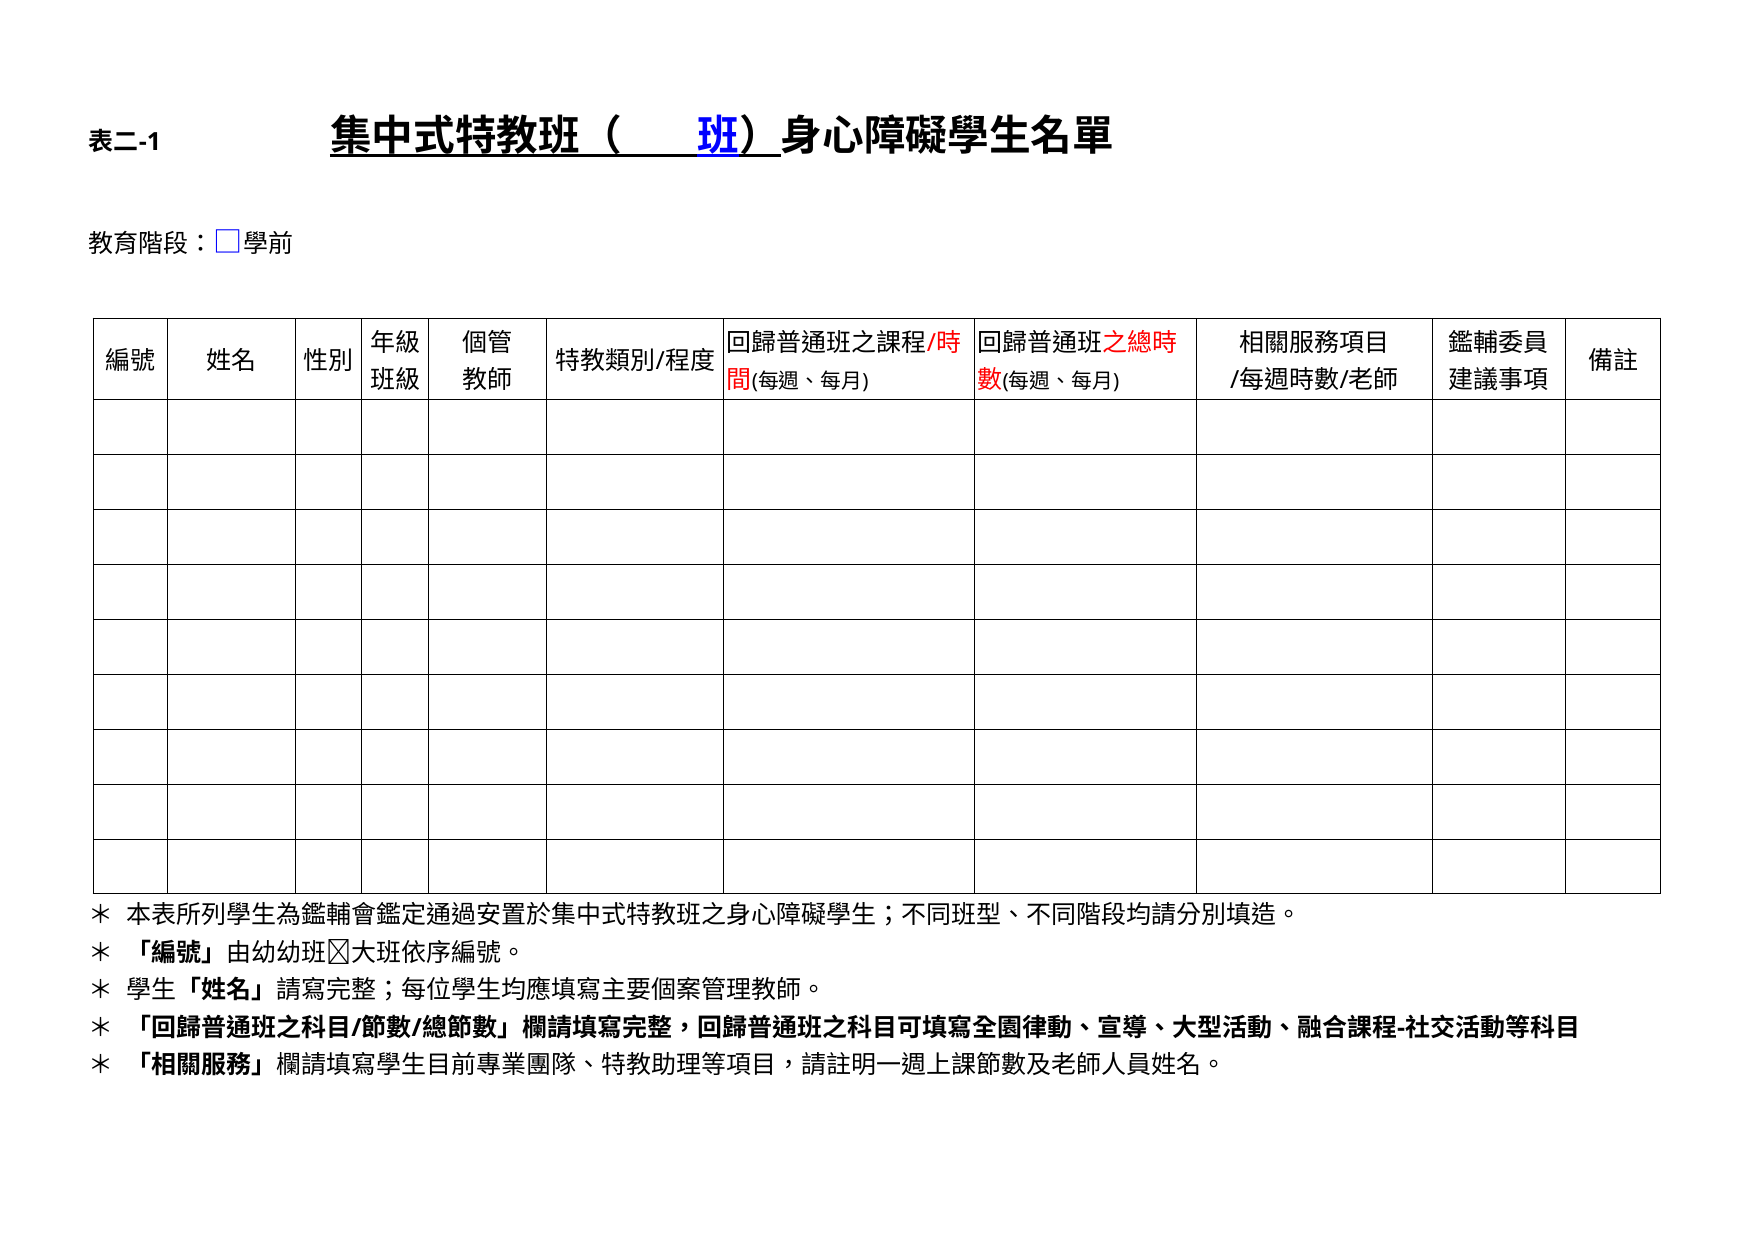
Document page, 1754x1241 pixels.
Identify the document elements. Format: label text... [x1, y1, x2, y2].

table_cell [1566, 785, 1660, 838]
table_cell [1433, 840, 1565, 893]
table_cell [975, 730, 1196, 783]
table_cell [168, 510, 295, 564]
table_cell [547, 565, 723, 619]
table_cell [362, 730, 428, 783]
table_cell [362, 400, 428, 454]
table_cell [429, 840, 546, 893]
table_cell [429, 455, 546, 509]
table_cell [94, 675, 167, 729]
table_cell [1566, 675, 1660, 729]
table_cell [1197, 510, 1432, 564]
table_cell [1566, 840, 1660, 893]
table_cell [547, 730, 723, 783]
table_cell [296, 730, 361, 783]
table_cell [975, 455, 1196, 509]
text 表二-1 集中式特教班（ 班）身心障礙學生名單 [89, 95, 1665, 170]
list 本表所列學生為鑑輔會鑑定通過安置於集中式特教班之身心障礙學生；不同班型、不同階段均請分別填造。 [89, 894, 1665, 932]
table_cell [724, 675, 974, 729]
table_cell [1566, 620, 1660, 674]
table_cell [724, 565, 974, 619]
table_cell [94, 400, 167, 454]
table_cell [1433, 675, 1565, 729]
table_cell [362, 565, 428, 619]
table_header 特教類別/程度 [547, 319, 723, 399]
table_cell [94, 785, 167, 838]
table_cell [724, 840, 974, 893]
table_cell [168, 675, 295, 729]
table_header 回歸普通班之課程/時間(每週、每月) [724, 319, 974, 399]
table_cell [724, 455, 974, 509]
table_cell [296, 840, 361, 893]
table_cell [94, 840, 167, 893]
table_cell [547, 620, 723, 674]
table_cell [975, 675, 1196, 729]
table_cell [1197, 840, 1432, 893]
table_cell [975, 620, 1196, 674]
table_cell [1197, 675, 1432, 729]
table_cell [1566, 510, 1660, 564]
list 「編號」由幼幼班大班依序編號。 [89, 932, 1665, 969]
table_header 備註 [1566, 319, 1660, 399]
table_cell [429, 565, 546, 619]
table_header 編號 [94, 319, 167, 399]
table_header 姓名 [168, 319, 295, 399]
table_cell [168, 840, 295, 893]
table_cell [296, 455, 361, 509]
table_header 鑑輔委員 建議事項 [1433, 319, 1565, 399]
table_cell [724, 510, 974, 564]
table_header 回歸普通班之總時數(每週、每月) [975, 319, 1196, 399]
table_cell [1433, 620, 1565, 674]
table_cell [1197, 620, 1432, 674]
table_cell [1197, 455, 1432, 509]
table_cell [1197, 785, 1432, 838]
table_cell [1433, 565, 1565, 619]
table_cell [1197, 730, 1432, 783]
table_cell [975, 840, 1196, 893]
table_cell [168, 565, 295, 619]
table_cell [296, 400, 361, 454]
table_cell [429, 675, 546, 729]
table_cell [547, 675, 723, 729]
table_cell [296, 675, 361, 729]
text 教育階段：□學前 [89, 203, 1665, 278]
list 學生「姓名」請寫完整；每位學生均應填寫主要個案管理教師。 [89, 969, 1665, 1007]
table_cell [168, 730, 295, 783]
table_cell [168, 620, 295, 674]
table_header 相關服務項目 /每週時數/老師 [1197, 319, 1432, 399]
list 「回歸普通班之科目/節數/總節數」欄請填寫完整，回歸普通班之科目可填寫全園律動、宣導、大型活動、融合課程-社交活動等科目 [89, 1007, 1665, 1044]
table_cell [362, 840, 428, 893]
table_cell [1433, 730, 1565, 783]
table_cell [724, 785, 974, 838]
table_cell [975, 785, 1196, 838]
table_cell [1566, 400, 1660, 454]
table_cell [975, 400, 1196, 454]
table_cell [1197, 565, 1432, 619]
table_cell [429, 620, 546, 674]
table_cell [296, 620, 361, 674]
table_cell [724, 400, 974, 454]
table_header 年級 班級 [362, 319, 428, 399]
table_cell [724, 620, 974, 674]
table_cell [429, 730, 546, 783]
table_cell [547, 785, 723, 838]
table_cell [296, 565, 361, 619]
table_cell [168, 400, 295, 454]
table_cell [362, 785, 428, 838]
table_cell [1433, 510, 1565, 564]
table_cell [975, 565, 1196, 619]
table_cell [296, 510, 361, 564]
table_cell [1433, 785, 1565, 838]
table_cell [1566, 565, 1660, 619]
table_cell [94, 565, 167, 619]
table_cell [296, 785, 361, 838]
table_cell [547, 400, 723, 454]
table_cell [429, 400, 546, 454]
table_cell [362, 455, 428, 509]
table_cell [1433, 400, 1565, 454]
table_cell [94, 620, 167, 674]
table_header 性別 [296, 319, 361, 399]
table_cell [429, 510, 546, 564]
table_cell [94, 730, 167, 783]
table_cell [1566, 455, 1660, 509]
table_cell [362, 675, 428, 729]
table_cell [547, 455, 723, 509]
table_cell [94, 455, 167, 509]
table_cell [1433, 455, 1565, 509]
table_cell [1197, 400, 1432, 454]
table_cell [547, 840, 723, 893]
table_cell [168, 785, 295, 838]
table_header 個管 教師 [429, 319, 546, 399]
table_cell [362, 510, 428, 564]
table_cell [724, 730, 974, 783]
table_cell [1566, 730, 1660, 783]
table_cell [362, 620, 428, 674]
list 「相關服務」欄請填寫學生目前專業團隊、特教助理等項目，請註明一週上課節數及老師人員姓名。 [89, 1044, 1665, 1082]
table_cell [168, 455, 295, 509]
table_cell [547, 510, 723, 564]
table_cell [94, 510, 167, 564]
table_cell [429, 785, 546, 838]
table_cell [975, 510, 1196, 564]
